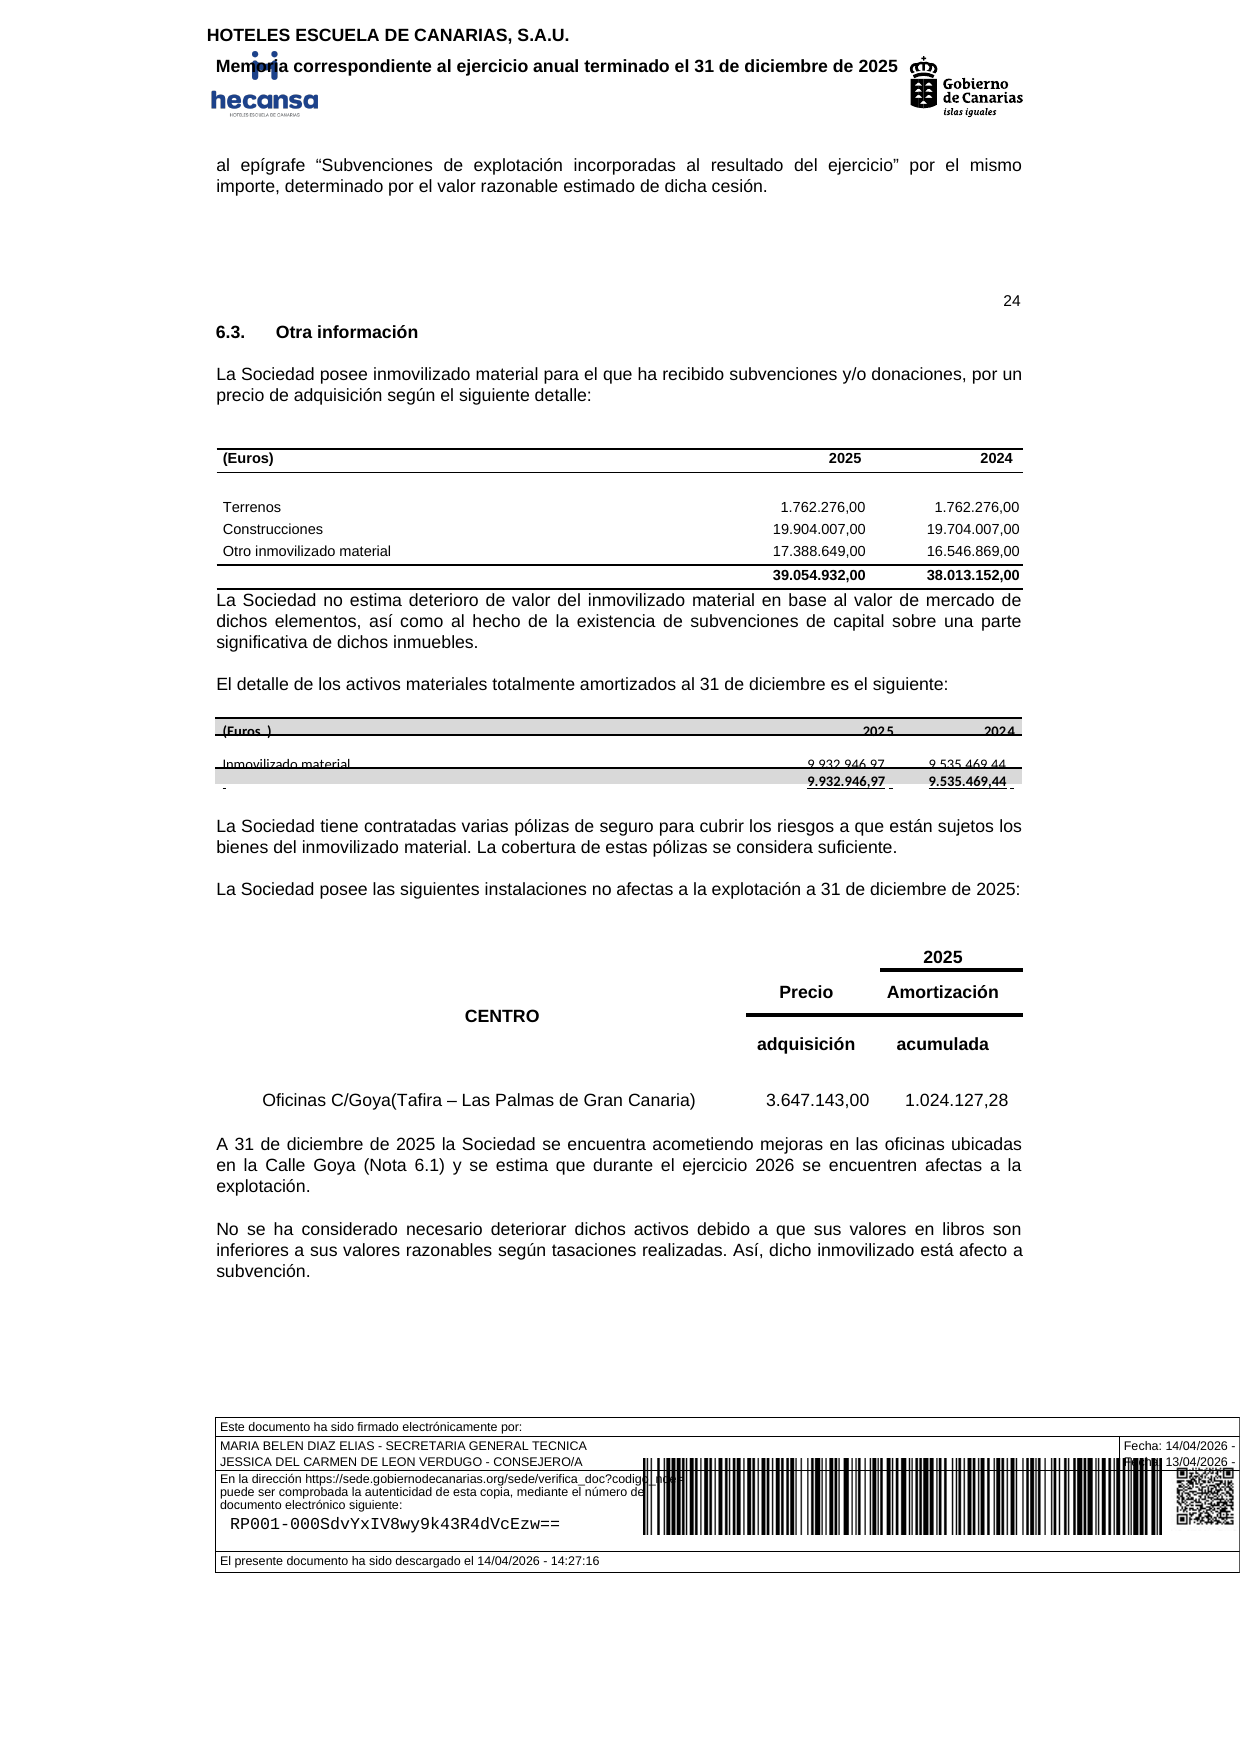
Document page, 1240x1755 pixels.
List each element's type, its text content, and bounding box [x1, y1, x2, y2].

table_cell 19.904.007,00 [773, 521, 927, 542]
table_cell 38.013.152,00 [927, 566, 1022, 588]
text La Sociedad tiene contratadas varias pólizas de seguro para cubrir los riesgos a que están sujetos los bienes del inmovilizado material. La cobertura de estas pólizas se considera suficiente. [216, 816, 1023, 857]
subtitle CENTRO [464, 1006, 1036, 1026]
text adquisición acumulada [216, 1028, 1036, 1056]
text La Sociedad posee inmovilizado material para el que ha recibido subvenciones y/o donaciones, por un precio de adquisición según el siguiente detalle: [216, 363, 1023, 405]
table_cell Construcciones [217, 521, 773, 542]
text La Sociedad no estima deterioro de valor del inmovilizado material en base al valor de mercado de dichos elementos, así como al hecho de la existencia de subvenciones de capital sobre una parte significativa de dichos inmuebles. [216, 589, 1023, 652]
text 24 [216, 290, 1025, 310]
table_cell 19.704.007,00 [927, 521, 1022, 542]
text El detalle de los activos materiales totalmente amortizados al 31 de diciembre es el siguiente: [216, 673, 1023, 694]
table_cell 1.762.276,00 [773, 473, 927, 521]
text Precio Amortización [216, 976, 1036, 1004]
table_header 2024 [927, 450, 1022, 471]
table_header 2025 [773, 450, 927, 471]
table_cell Terrenos [217, 473, 773, 521]
table_cell 17.388.649,00 [773, 543, 927, 564]
text La Sociedad posee las siguientes instalaciones no afectas a la explotación a 31 de diciembre de 2025: [216, 878, 1023, 899]
subtitle 2025 [216, 942, 1036, 970]
text A 31 de diciembre de 2025 la Sociedad se encuentra acometiendo mejoras en las oficinas ubicadas en la Calle Goya (Nota 6.1) y se estima que durante el ejercicio 2026 se encuentren afectas a la explotación. [216, 1134, 1023, 1196]
subtitle 6.3. Otra información [216, 322, 1036, 342]
table_cell [217, 566, 773, 588]
table_header (Euros) [217, 450, 773, 471]
table_cell 39.054.932,00 [773, 566, 927, 588]
text Oficinas C/Goya(Tafira – Las Palmas de Gran Canaria) 3.647.143,00 1.024.127,28 [216, 1084, 1036, 1112]
table_cell 1.762.276,00 [927, 473, 1022, 521]
table_cell Otro inmovilizado material [217, 543, 773, 564]
table_cell 16.546.869,00 [927, 543, 1022, 564]
text al epígrafe “Subvenciones de explotación incorporadas al resultado del ejercicio” por el mismo importe, determinado por el valor razonable estimado de dicha cesión. [216, 154, 1023, 196]
text No se ha considerado necesario deteriorar dichos activos debido a que sus valores en libros son inferiores a sus valores razonables según tasaciones realizadas. Así, dicho inmovilizado está afecto a subvención. [216, 1219, 1023, 1282]
